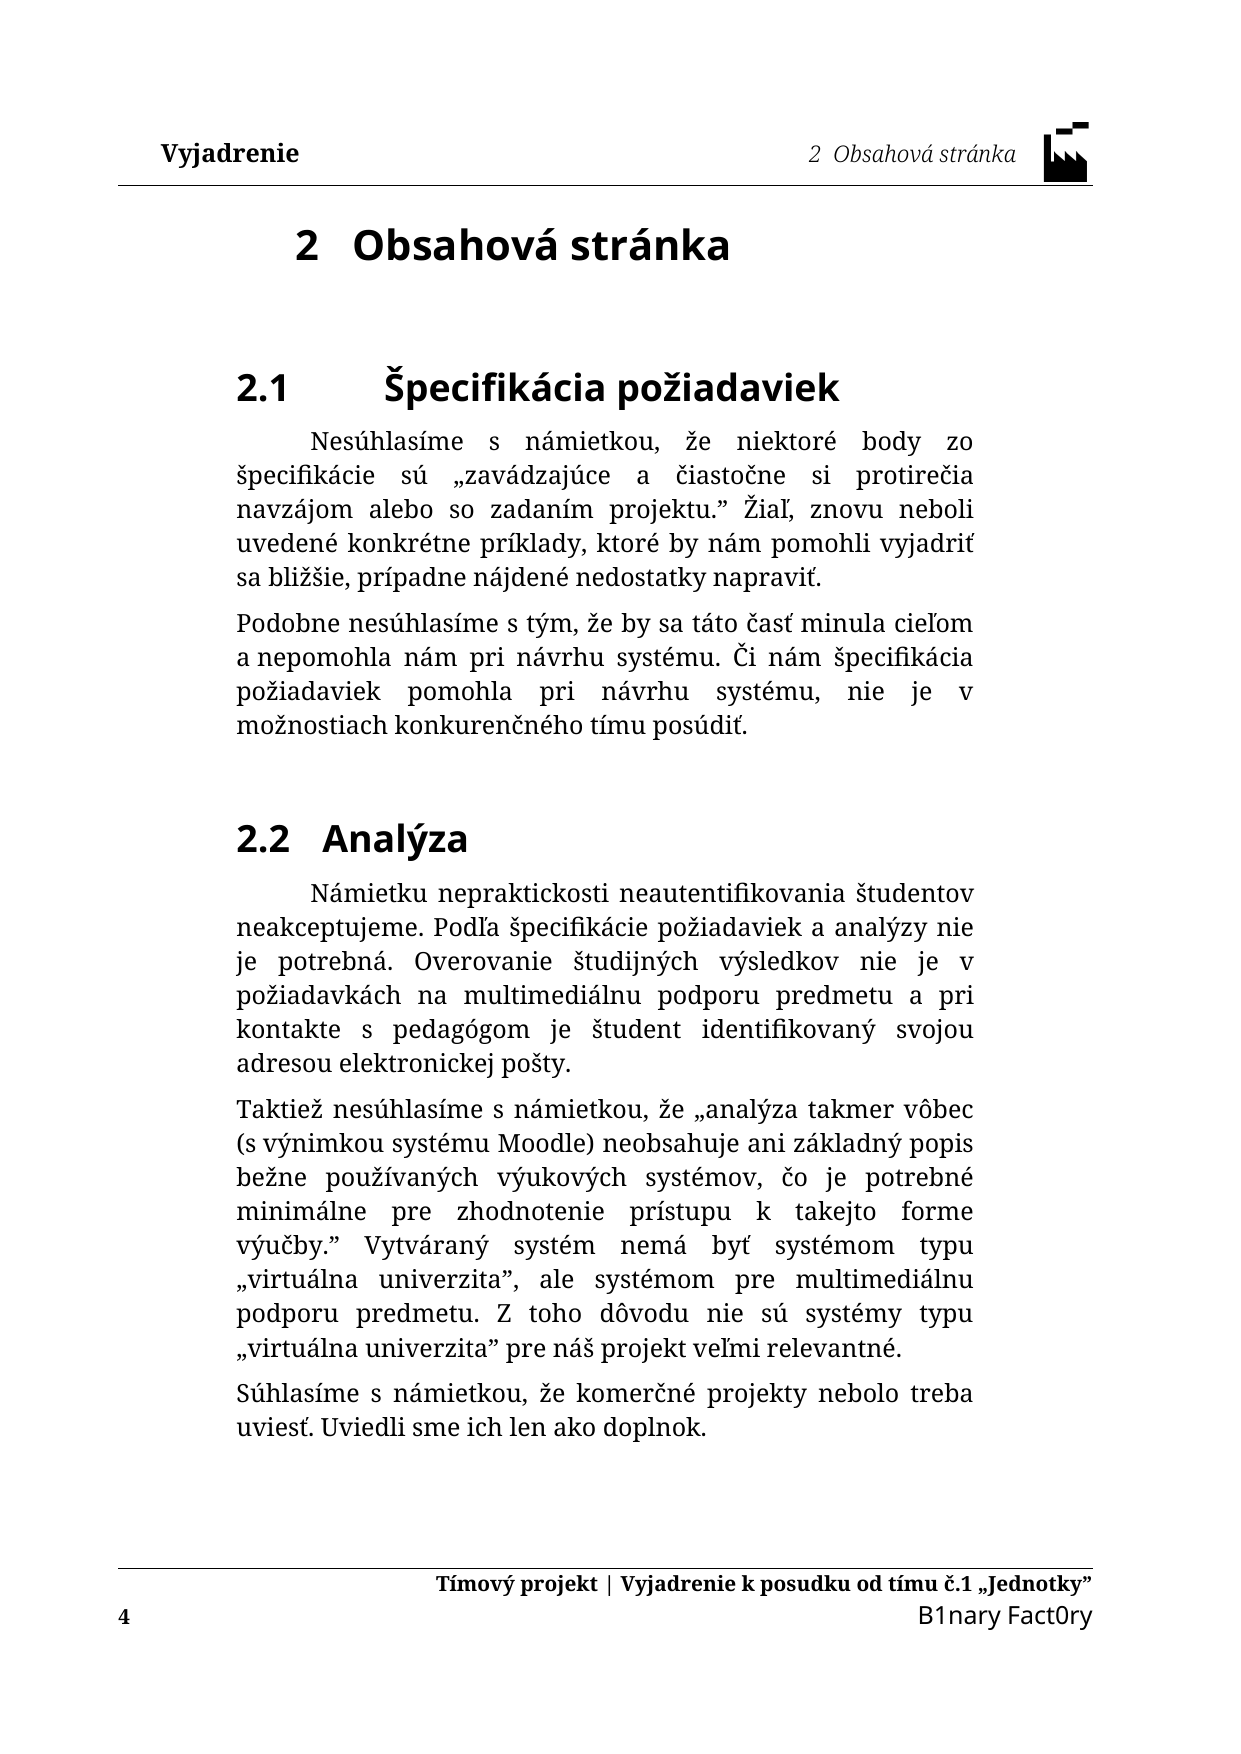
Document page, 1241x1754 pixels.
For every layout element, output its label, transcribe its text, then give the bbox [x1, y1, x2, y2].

text Súhlasíme s námietkou, že komerčné projekty nebolo treba uviesť. Uviedli sme ich len ako doplnok. [236, 1376, 974, 1444]
subtitle Obsahová stránka [295, 216, 974, 272]
subtitle Analýza [236, 813, 974, 864]
text Taktiež nesúhlasíme s námietkou, že „analýza takmer vôbec (s výnimkou systému Moodle) neobsahuje ani základný popis bežne používaných výukových systémov, čo je potrebné minimálne pre zhodnotenie prístupu k takejto forme výučby.” Vytváraný systém nemá byť systémom typu „virtuálna univerzita”, ale systémom pre multimediálnu podporu predmetu. Z toho dôvodu nie sú systémy typu „virtuálna univerzita” pre náš projekt veľmi relevantné. [236, 1092, 974, 1364]
picture [1043, 122, 1089, 182]
subtitle Špecifikácia požiadaviek [236, 361, 974, 412]
text Námietku nepraktickosti neautentifikovania študentov neakceptujeme. Podľa špecifikácie požiadaviek a analýzy nie je potrebná. Overovanie študijných výsledkov nie je v požiadavkách na multimediálnu podporu predmetu a pri kontakte s pedagógom je študent identifikovaný svojou adresou elektronickej pošty. [236, 876, 974, 1080]
text Nesúhlasíme s námietkou, že niektoré body zo špecifikácie sú „zavádzajúce a čiastočne si protirečia navzájom alebo so zadaním projektu.” Žiaľ, znovu neboli uvedené konkrétne príklady, ktoré by nám pomohli vyjadriť sa bližšie, prípadne nájdené nedostatky napraviť. [236, 424, 974, 594]
text Podobne nesúhlasíme s tým, že by sa táto časť minula cieľom a nepomohla nám pri návrhu systému. Či nám špecifikácia požiadaviek pomohla pri návrhu systému, nie je v možnostiach konkurenčného tímu posúdiť. [236, 606, 974, 742]
